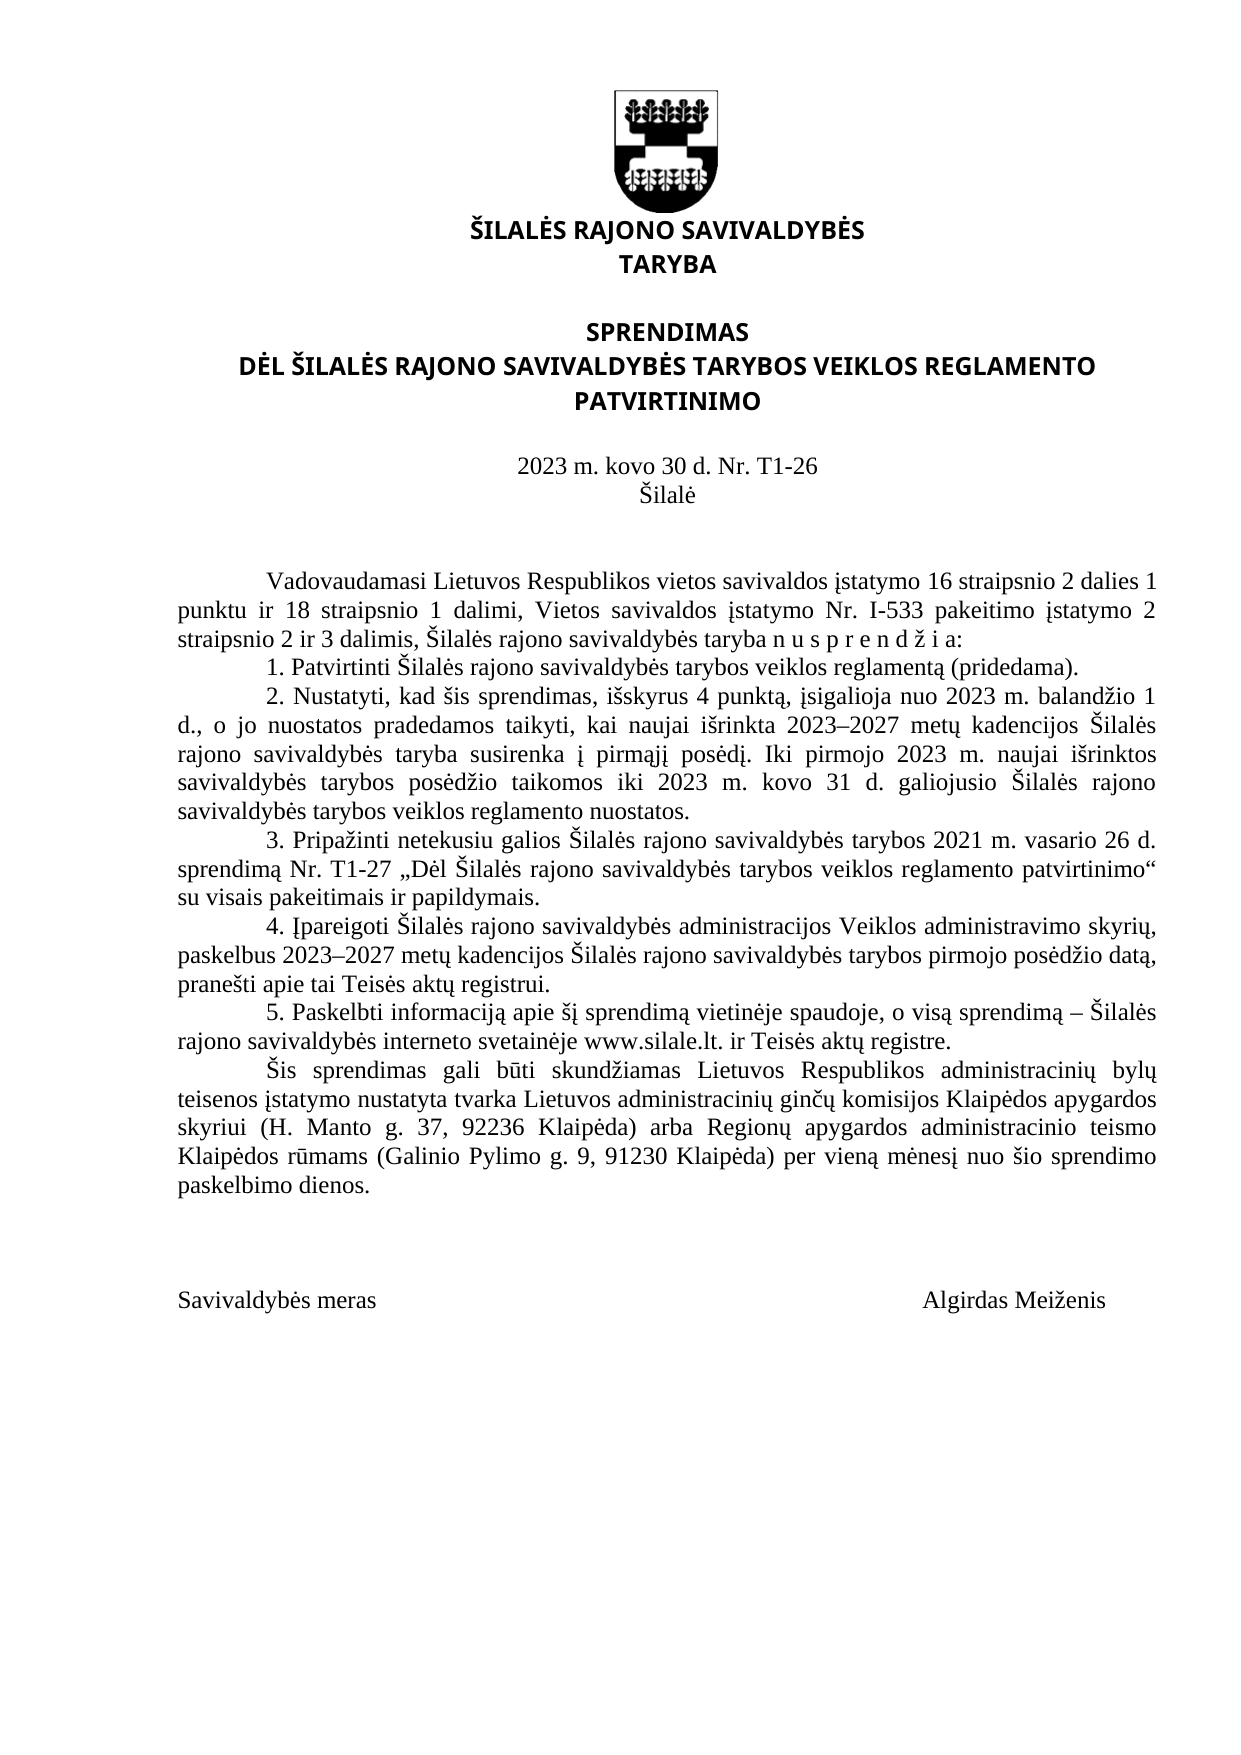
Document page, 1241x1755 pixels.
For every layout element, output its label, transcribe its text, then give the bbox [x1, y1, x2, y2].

text Vadovaudamasi Lietuvos Respublikos vietos savivaldos įstatymo 16 straipsnio 2 dalies 1 punktu ir 18 straipsnio 1 dalimi, Vietos savivaldos įstatymo Nr. I-533 pakeitimo įstatymo 2 straipsnio 2 ir 3 dalimis, Šilalės rajono savivaldybės taryba n u s p r e n d ž i a: [177, 566, 1158, 652]
text TARYBA [177, 247, 1158, 281]
text 5. Paskelbti informaciją apie šį sprendimą vietinėje spaudoje, o visą sprendimą – Šilalės rajono savivaldybės interneto svetainėje www.silale.lt. ir Teisės aktų registre. [177, 997, 1158, 1055]
text Šilalė [177, 480, 1158, 509]
text SPRENDIMAS [177, 315, 1158, 349]
text ŠILALĖS RAJONO SAVIVALDYBĖS [177, 213, 1158, 247]
text DĖL ŠILALĖS RAJONO SAVIVALDYBĖS TARYBOS VEIKLOS REGLAMENTO PATVIRTINIMO [177, 349, 1158, 417]
text 2. Nustatyti, kad šis sprendimas, išskyrus 4 punktą, įsigalioja nuo 2023 m. balandžio 1 d., o jo nuostatos pradedamos taikyti, kai naujai išrinkta 2023–2027 metų kadencijos Šilalės rajono savivaldybės taryba susirenka į pirmąjį posėdį. Iki pirmojo 2023 m. naujai išrinktos savivaldybės tarybos posėdžio taikomos iki 2023 m. kovo 31 d. galiojusio Šilalės rajono savivaldybės tarybos veiklos reglamento nuostatos. [177, 681, 1158, 825]
text 4. Įpareigoti Šilalės rajono savivaldybės administracijos Veiklos administravimo skyrių, paskelbus 2023–2027 metų kadencijos Šilalės rajono savivaldybės tarybos pirmojo posėdžio datą, pranešti apie tai Teisės aktų registrui. [177, 911, 1158, 997]
text Savivaldybės meras Algirdas Meiženis [177, 1285, 1158, 1314]
text 2023 m. kovo 30 d. Nr. T1-26 [177, 451, 1158, 480]
text 3. Pripažinti netekusiu galios Šilalės rajono savivaldybės tarybos 2021 m. vasario 26 d. sprendimą Nr. T1-27 „Dėl Šilalės rajono savivaldybės tarybos veiklos reglamento patvirtinimo“ su visais pakeitimais ir papildymais. [177, 825, 1158, 911]
text 1. Patvirtinti Šilalės rajono savivaldybės tarybos veiklos reglamentą (pridedama). [177, 652, 1158, 681]
text Šis sprendimas gali būti skundžiamas Lietuvos Respublikos administracinių bylų teisenos įstatymo nustatyta tvarka Lietuvos administracinių ginčų komisijos Klaipėdos apygardos skyriui (H. Manto g. 37, 92236 Klaipėda) arba Regionų apygardos administracinio teismo Klaipėdos rūmams (Galinio Pylimo g. 9, 91230 Klaipėda) per vieną mėnesį nuo šio sprendimo paskelbimo dienos. [177, 1055, 1158, 1199]
